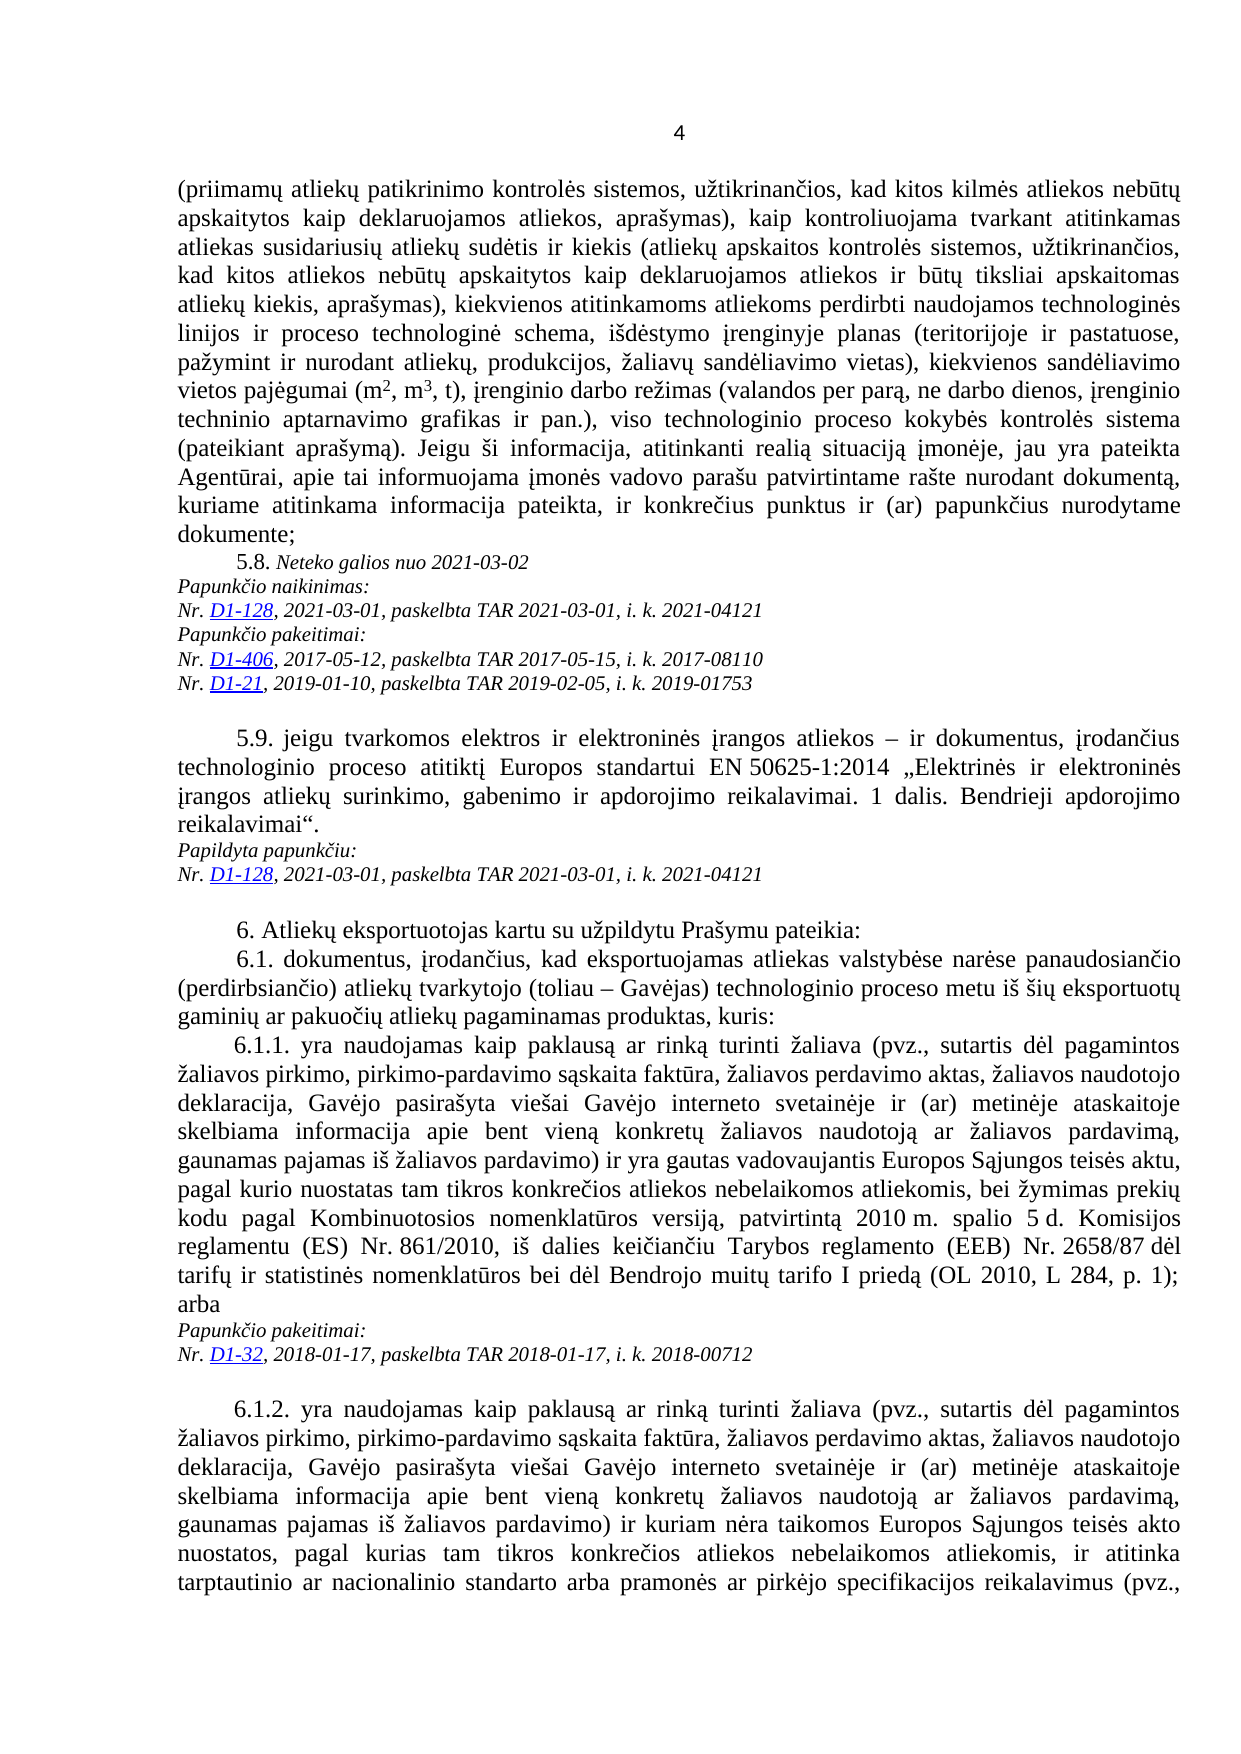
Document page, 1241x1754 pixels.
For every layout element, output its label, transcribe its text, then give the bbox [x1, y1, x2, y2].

text 6.1.2. yra naudojamas kaip paklausą ar rinką turinti žaliava (pvz., sutartis dėl pagamintos žaliavos pirkimo, pirkimo-pardavimo sąskaita faktūra, žaliavos perdavimo aktas, žaliavos naudotojo deklaracija, Gavėjo pasirašyta viešai Gavėjo interneto svetainėje ir (ar) metinėje ataskaitoje skelbiama informacija apie bent vieną konkretų žaliavos naudotoją ar žaliavos pardavimą, gaunamas pajamas iš žaliavos pardavimo) ir kuriam nėra taikomos Europos Sąjungos teisės akto nuostatos, pagal kurias tam tikros konkrečios atliekos nebelaikomos atliekomis, ir atitinka tarptautinio ar nacionalinio standarto arba pramonės ar pirkėjo specifikacijos reikalavimus (pvz., [177, 1394, 1181, 1596]
text Papunkčio naikinimas: [177, 574, 1181, 598]
text (priimamų atliekų patikrinimo kontrolės sistemos, užtikrinančios, kad kitos kilmės atliekos nebūtų apskaitytos kaip deklaruojamos atliekos, aprašymas), kaip kontroliuojama tvarkant atitinkamas atliekas susidariusių atliekų sudėtis ir kiekis (atliekų apskaitos kontrolės sistemos, užtikrinančios, kad kitos atliekos nebūtų apskaitytos kaip deklaruojamos atliekos ir būtų tiksliai apskaitomas atliekų kiekis, aprašymas), kiekvienos atitinkamoms atliekoms perdirbti naudojamos technologinės linijos ir proceso technologinė schema, išdėstymo įrenginyje planas (teritorijoje ir pastatuose, pažymint ir nurodant atliekų, produkcijos, žaliavų sandėliavimo vietas), kiekvienos sandėliavimo vietos pajėgumai (m2, m3, t), įrenginio darbo režimas (valandos per parą, ne darbo dienos, įrenginio techninio aptarnavimo grafikas ir pan.), viso technologinio proceso kokybės kontrolės sistema (pateikiant aprašymą). Jeigu ši informacija, atitinkanti realią situaciją įmonėje, jau yra pateikta Agentūrai, apie tai informuojama įmonės vadovo parašu patvirtintame rašte nurodant dokumentą, kuriame atitinkama informacija pateikta, ir konkrečius punktus ir (ar) papunkčius nurodytame dokumente; [177, 174, 1181, 548]
text Nr. D1-128, 2021-03-01, paskelbta TAR 2021-03-01, i. k. 2021-04121 [177, 598, 1181, 622]
text Papildyta papunkčiu: [177, 838, 1181, 862]
text Nr. D1-21, 2019-01-10, paskelbta TAR 2019-02-05, i. k. 2019-01753 [177, 671, 1181, 694]
text Nr. D1-128, 2021-03-01, paskelbta TAR 2021-03-01, i. k. 2021-04121 [177, 862, 1181, 886]
text 6.1.1. yra naudojamas kaip paklausą ar rinką turinti žaliava (pvz., sutartis dėl pagamintos žaliavos pirkimo, pirkimo-pardavimo sąskaita faktūra, žaliavos perdavimo aktas, žaliavos naudotojo deklaracija, Gavėjo pasirašyta viešai Gavėjo interneto svetainėje ir (ar) metinėje ataskaitoje skelbiama informacija apie bent vieną konkretų žaliavos naudotoją ar žaliavos pardavimą, gaunamas pajamas iš žaliavos pardavimo) ir yra gautas vadovaujantis Europos Sąjungos teisės aktu, pagal kurio nuostatas tam tikros konkrečios atliekos nebelaikomos atliekomis, bei žymimas prekių kodu pagal Kombinuotosios nomenklatūros versiją, patvirtintą 2010 m. spalio 5 d. Komisijos reglamentu (ES) Nr. 861/2010, iš dalies keičiančiu Tarybos reglamento (EEB) Nr. 2658/87 dėl tarifų ir statistinės nomenklatūros bei dėl Bendrojo muitų tarifo I priedą (OL 2010, L 284, p. 1); arba [177, 1030, 1181, 1318]
text Papunkčio pakeitimai: [177, 622, 1181, 646]
text 6.1. dokumentus, įrodančius, kad eksportuojamas atliekas valstybėse narėse panaudosiančio (perdirbsiančio) atliekų tvarkytojo (toliau – Gavėjas) technologinio proceso metu iš šių eksportuotų gaminių ar pakuočių atliekų pagaminamas produktas, kuris: [177, 944, 1181, 1030]
text 6. Atliekų eksportuotojas kartu su užpildytu Prašymu pateikia: [177, 915, 1181, 944]
text Nr. D1-406, 2017-05-12, paskelbta TAR 2017-05-15, i. k. 2017-08110 [177, 646, 1181, 671]
text 5.9. jeigu tvarkomos elektros ir elektroninės įrangos atliekos – ir dokumentus, įrodančius technologinio proceso atitiktį Europos standartui EN 50625-1:2014 „Elektrinės ir elektroninės įrangos atliekų surinkimo, gabenimo ir apdorojimo reikalavimai. 1 dalis. Bendrieji apdorojimo reikalavimai“. [177, 723, 1181, 838]
text Papunkčio pakeitimai: [177, 1318, 1181, 1342]
text 5.8. Neteko galios nuo 2021-03-02 [177, 548, 1181, 574]
text Nr. D1-32, 2018-01-17, paskelbta TAR 2018-01-17, i. k. 2018-00712 [177, 1342, 1181, 1366]
